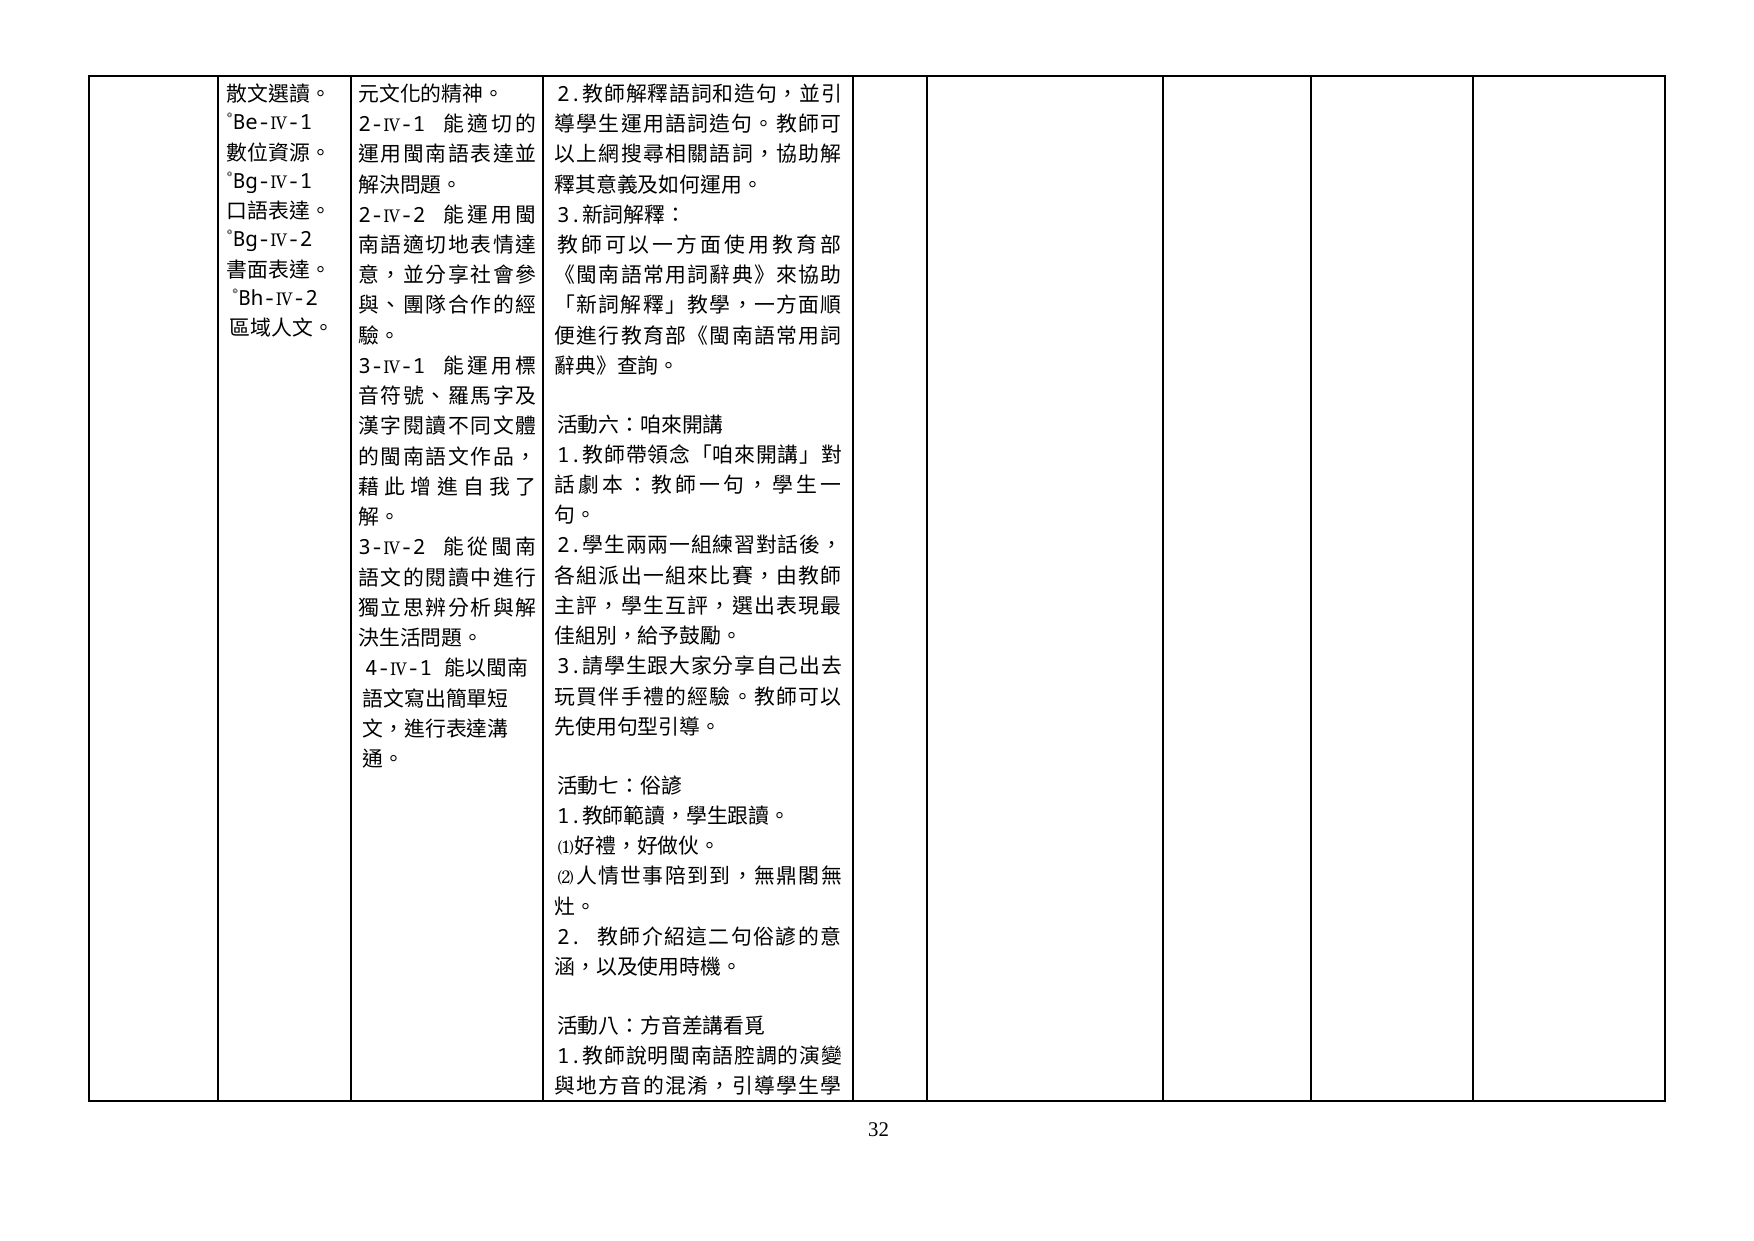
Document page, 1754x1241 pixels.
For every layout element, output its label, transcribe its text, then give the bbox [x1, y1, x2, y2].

table_cell [90, 77, 217, 1100]
table_cell [1312, 77, 1472, 1100]
table_cell 2.教師解釋語詞和造句，並引導學生運用語詞造句。教師可以上網搜尋相關語詞，協助解釋其意義及如何運用。 3.新詞解釋： 教師可以一方面使用教育部《閩南語常用詞辭典》來協助「新詞解釋」教學，一方面順便進行教育部《閩南語常用詞辭典》查詢。 活動六：咱來開講 1.教師帶領念「咱來開講」對話劇本：教師一句，學生一句。 2.學生兩兩一組練習對話後，各組派出一組來比賽，由教師主評，學生互評，選出表現最佳組別，給予鼓勵。 3.請學生跟大家分享自己出去玩買伴手禮的經驗。教師可以先使用句型引導。 活動七：俗諺 1.教師範讀，學生跟讀。 ⑴好禮，好做伙。 ⑵人情世事陪到到，無鼎閣無灶。 2. 教師介紹這二句俗諺的意涵，以及使用時機。 活動八：方音差講看覓 1.教師說明閩南語腔調的演變與地方音的混淆，引導學生學 [544, 77, 852, 1100]
table_cell 散文選讀。 ◎Be-Ⅳ-1 數位資源。 ◎Bg-Ⅳ-1 口語表達。 ◎Bg-Ⅳ-2 書面表達。 ◎Bh-Ⅳ-2 區域人文。 [219, 77, 350, 1100]
table_cell [1474, 77, 1664, 1100]
table_cell 元文化的精神。 2-Ⅳ-1 能適切的運用閩南語表達並解決問題。 2-Ⅳ-2 能運用閩南語適切地表情達意，並分享社會參與、團隊合作的經驗。 3-Ⅳ-1 能運用標音符號、羅馬字及漢字閱讀不同文體的閩南語文作品，藉此增進自我了解。 3-Ⅳ-2 能從閩南語文的閱讀中進行獨立思辨分析與解決生活問題。 4-Ⅳ-1 能以閩南語文寫出簡單短文，進行表達溝通。 [352, 77, 542, 1100]
table_cell [928, 77, 1162, 1100]
table_cell [1164, 77, 1310, 1100]
table_cell [854, 77, 926, 1100]
